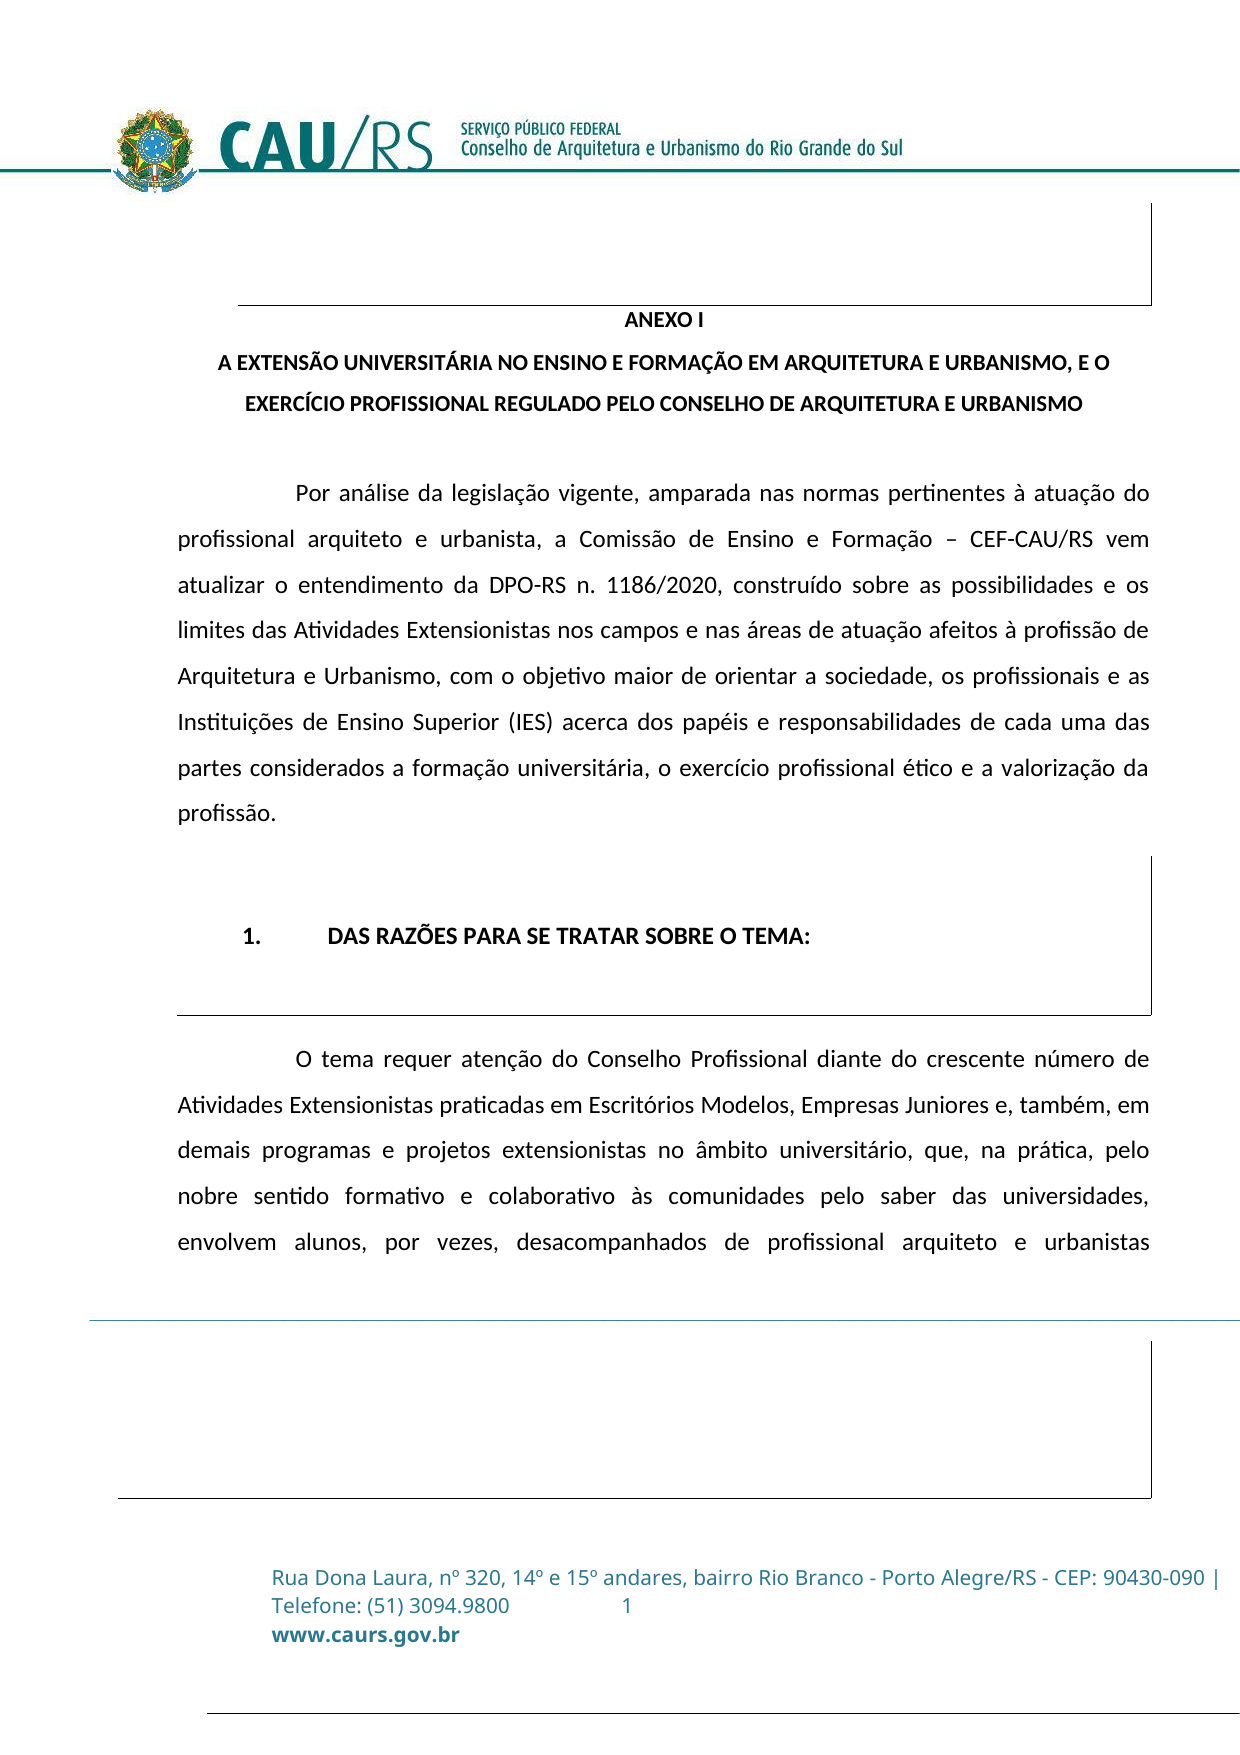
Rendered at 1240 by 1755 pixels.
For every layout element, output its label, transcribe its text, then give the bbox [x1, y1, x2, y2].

text Por análise da legislação vigente, amparada nas normas pertinentes à atuação do profissional arquiteto e urbanista, a Comissão de Ensino e Formação – CEF-CAU/RS vem atualizar o entendimento da DPO-RS n. 1186/2020, construído sobre as possibilidades e os limites das Atividades Extensionistas nos campos e nas áreas de atuação afeitos à profissão de Arquitetura e Urbanismo, com o objetivo maior de orientar a sociedade, os profissionais e as Instituições de Ensino Superior (IES) acerca dos papéis e responsabilidades de cada uma das partes considerados a formação universitária, o exercício profissional ético e a valorização da profissão. [177, 477, 1151, 828]
text ANEXO I [177, 306, 1151, 334]
list DAS RAZÕES PARA SE TRATAR SOBRE O TEMA: [177, 856, 1151, 1015]
text O tema requer atenção do Conselho Profissional diante do crescente número de Atividades Extensionistas praticadas em Escritórios Modelos, Empresas Juniores e, também, em demais programas e projetos extensionistas no âmbito universitário, que, na prática, pelo nobre sentido formativo e colaborativo às comunidades pelo saber das universidades, envolvem alunos, por vezes, desacompanhados de profissional arquiteto e urbanistas [177, 1043, 1151, 1256]
text A EXTENSÃO UNIVERSITÁRIA NO ENSINO E FORMAÇÃO EM ARQUITETURA E URBANISMO, E O EXERCÍCIO PROFISSIONAL REGULADO PELO CONSELHO DE ARQUITETURA E URBANISMO [177, 348, 1151, 418]
